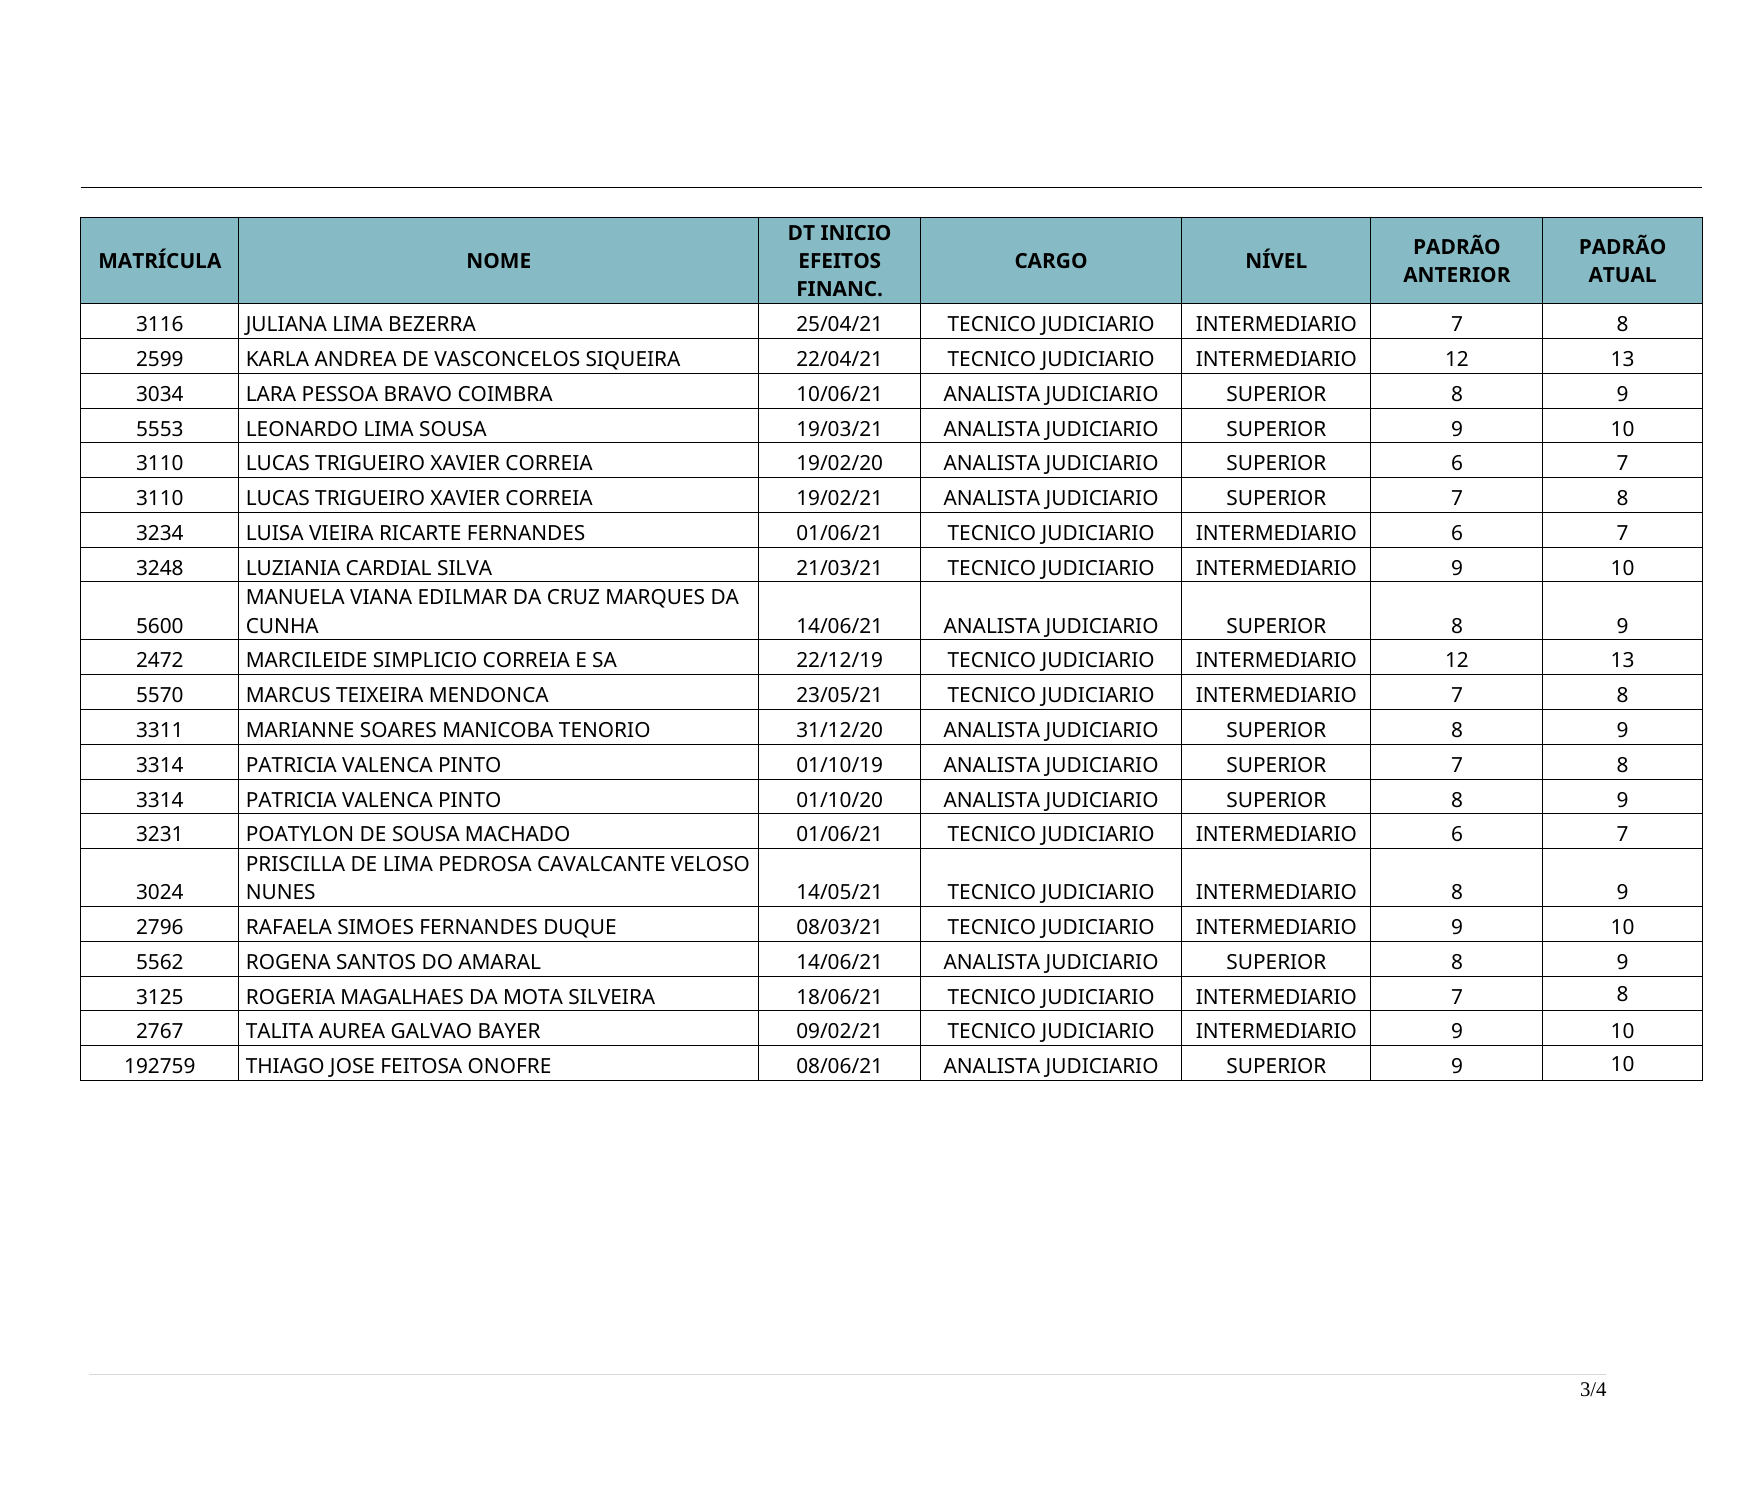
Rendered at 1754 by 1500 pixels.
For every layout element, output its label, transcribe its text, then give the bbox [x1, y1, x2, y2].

table_cell ANALISTA JUDICIARIO [921, 582, 1181, 639]
table_cell TECNICO JUDICIARIO [921, 1011, 1181, 1045]
table_cell SUPERIOR [1182, 582, 1370, 639]
table_cell LEONARDO LIMA SOUSA [239, 409, 758, 442]
table_cell MANUELA VIANA EDILMAR DA CRUZ MARQUES DA CUNHA [239, 582, 758, 639]
table_cell INTERMEDIARIO [1182, 814, 1370, 848]
table_cell 9 [1543, 780, 1702, 813]
table_cell SUPERIOR [1182, 1046, 1370, 1080]
table_cell TECNICO JUDICIARIO [921, 339, 1181, 373]
table_cell 01/10/20 [759, 780, 920, 813]
table_cell 9 [1371, 1011, 1542, 1045]
table_cell POATYLON DE SOUSA MACHADO [239, 814, 758, 848]
table_cell 9 [1543, 942, 1702, 976]
table_cell 3231 [81, 814, 238, 848]
table_cell MATRÍCULA [81, 218, 238, 303]
table_cell 14/06/21 [759, 582, 920, 639]
table_cell 5562 [81, 942, 238, 976]
table_cell 2796 [81, 907, 238, 941]
table_cell 22/12/19 [759, 640, 920, 674]
table_cell 5553 [81, 409, 238, 442]
table_cell INTERMEDIARIO [1182, 513, 1370, 547]
table_cell 9 [1371, 907, 1542, 941]
table_cell NOME [239, 218, 758, 303]
table_cell 14/05/21 [759, 849, 920, 906]
table_cell 7 [1371, 478, 1542, 512]
table_cell 10/06/21 [759, 374, 920, 407]
table_cell 8 [1371, 780, 1542, 813]
table_cell THIAGO JOSE FEITOSA ONOFRE [239, 1046, 758, 1080]
table_cell 8 [1543, 745, 1702, 778]
table_cell 08/06/21 [759, 1046, 920, 1080]
table_cell 23/05/21 [759, 675, 920, 709]
table_cell 08/03/21 [759, 907, 920, 941]
table_cell SUPERIOR [1182, 942, 1370, 976]
table_cell 14/06/21 [759, 942, 920, 976]
table_cell 01/06/21 [759, 513, 920, 547]
table_cell 8 [1371, 374, 1542, 407]
table_cell TECNICO JUDICIARIO [921, 304, 1181, 338]
table_cell 8 [1543, 675, 1702, 709]
table_cell 9 [1543, 849, 1702, 906]
table_cell 3024 [81, 849, 238, 906]
table_cell NÍVEL [1182, 218, 1370, 303]
table_cell SUPERIOR [1182, 780, 1370, 813]
table_cell 9 [1543, 710, 1702, 744]
table_cell ANALISTA JUDICIARIO [921, 374, 1181, 407]
table_cell MARCILEIDE SIMPLICIO CORREIA E SA [239, 640, 758, 674]
table_cell 3248 [81, 548, 238, 581]
table_cell 7 [1543, 814, 1702, 848]
table_cell 8 [1371, 942, 1542, 976]
table_cell PADRÃO ANTERIOR [1371, 218, 1542, 303]
table_cell DT INICIO EFEITOS FINANC. [759, 218, 920, 303]
table_cell INTERMEDIARIO [1182, 977, 1370, 1010]
table_cell TECNICO JUDICIARIO [921, 675, 1181, 709]
table_cell 18/06/21 [759, 977, 920, 1010]
table_cell [81, 188, 1702, 217]
table_cell ANALISTA JUDICIARIO [921, 745, 1181, 778]
table_cell 01/10/19 [759, 745, 920, 778]
table_cell 09/02/21 [759, 1011, 920, 1045]
table_cell INTERMEDIARIO [1182, 339, 1370, 373]
table_cell 10 [1543, 1046, 1702, 1080]
table_cell ANALISTA JUDICIARIO [921, 710, 1181, 744]
table_cell 10 [1543, 409, 1702, 442]
table_cell TECNICO JUDICIARIO [921, 513, 1181, 547]
table_cell 3034 [81, 374, 238, 407]
table_cell 3110 [81, 478, 238, 512]
table_cell ANALISTA JUDICIARIO [921, 780, 1181, 813]
table_cell MARCUS TEIXEIRA MENDONCA [239, 675, 758, 709]
table_cell 3311 [81, 710, 238, 744]
table_cell TECNICO JUDICIARIO [921, 640, 1181, 674]
table_cell 8 [1543, 304, 1702, 338]
table_cell 8 [1371, 710, 1542, 744]
table_cell 8 [1543, 478, 1702, 512]
table_cell SUPERIOR [1182, 409, 1370, 442]
table_cell 8 [1371, 849, 1542, 906]
table_cell SUPERIOR [1182, 478, 1370, 512]
table_cell TECNICO JUDICIARIO [921, 977, 1181, 1010]
table_cell TECNICO JUDICIARIO [921, 814, 1181, 848]
table_cell CARGO [921, 218, 1181, 303]
table_cell 7 [1543, 513, 1702, 547]
table_cell 7 [1371, 977, 1542, 1010]
table_cell INTERMEDIARIO [1182, 675, 1370, 709]
table_cell PRISCILLA DE LIMA PEDROSA CAVALCANTE VELOSO NUNES [239, 849, 758, 906]
table_cell SUPERIOR [1182, 443, 1370, 477]
table_cell ANALISTA JUDICIARIO [921, 478, 1181, 512]
table_cell ANALISTA JUDICIARIO [921, 409, 1181, 442]
table_cell 7 [1543, 443, 1702, 477]
table_cell ANALISTA JUDICIARIO [921, 1046, 1181, 1080]
table_cell LARA PESSOA BRAVO COIMBRA [239, 374, 758, 407]
table_cell 9 [1543, 374, 1702, 407]
table_cell 7 [1371, 745, 1542, 778]
table_cell 01/06/21 [759, 814, 920, 848]
table_cell JULIANA LIMA BEZERRA [239, 304, 758, 338]
table_cell TECNICO JUDICIARIO [921, 548, 1181, 581]
table_cell SUPERIOR [1182, 745, 1370, 778]
table_cell 6 [1371, 513, 1542, 547]
table_cell 3314 [81, 780, 238, 813]
table_cell 21/03/21 [759, 548, 920, 581]
table_cell 6 [1371, 443, 1542, 477]
table_cell 10 [1543, 907, 1702, 941]
table_cell 9 [1543, 582, 1702, 639]
table_cell 8 [1543, 977, 1702, 1010]
table_cell TECNICO JUDICIARIO [921, 907, 1181, 941]
table_cell ROGENA SANTOS DO AMARAL [239, 942, 758, 976]
table_cell INTERMEDIARIO [1182, 640, 1370, 674]
table_cell LUCAS TRIGUEIRO XAVIER CORREIA [239, 478, 758, 512]
table_cell PATRICIA VALENCA PINTO [239, 745, 758, 778]
table_cell INTERMEDIARIO [1182, 1011, 1370, 1045]
table_cell 192759 [81, 1046, 238, 1080]
table_cell SUPERIOR [1182, 374, 1370, 407]
table_cell 2472 [81, 640, 238, 674]
table_cell 9 [1371, 409, 1542, 442]
table_cell INTERMEDIARIO [1182, 304, 1370, 338]
table_cell 7 [1371, 304, 1542, 338]
table_cell 19/03/21 [759, 409, 920, 442]
table_cell 3234 [81, 513, 238, 547]
table_cell 25/04/21 [759, 304, 920, 338]
table_cell 10 [1543, 548, 1702, 581]
table_cell INTERMEDIARIO [1182, 548, 1370, 581]
table_cell 8 [1371, 582, 1542, 639]
table_cell 13 [1543, 640, 1702, 674]
table_cell 10 [1543, 1011, 1702, 1045]
table_cell ROGERIA MAGALHAES DA MOTA SILVEIRA [239, 977, 758, 1010]
table_cell ANALISTA JUDICIARIO [921, 942, 1181, 976]
table_cell KARLA ANDREA DE VASCONCELOS SIQUEIRA [239, 339, 758, 373]
table_cell 3125 [81, 977, 238, 1010]
table_cell 22/04/21 [759, 339, 920, 373]
table_cell 6 [1371, 814, 1542, 848]
table_cell 12 [1371, 339, 1542, 373]
table_cell 12 [1371, 640, 1542, 674]
table_cell 2767 [81, 1011, 238, 1045]
table_cell 19/02/21 [759, 478, 920, 512]
table_cell MARIANNE SOARES MANICOBA TENORIO [239, 710, 758, 744]
table_cell 9 [1371, 548, 1542, 581]
table_cell 3110 [81, 443, 238, 477]
table_cell LUISA VIEIRA RICARTE FERNANDES [239, 513, 758, 547]
table_cell 3314 [81, 745, 238, 778]
table_cell 7 [1371, 675, 1542, 709]
table_cell 5600 [81, 582, 238, 639]
table_cell PATRICIA VALENCA PINTO [239, 780, 758, 813]
table_cell 13 [1543, 339, 1702, 373]
table_cell LUZIANIA CARDIAL SILVA [239, 548, 758, 581]
table_cell TECNICO JUDICIARIO [921, 849, 1181, 906]
table_cell SUPERIOR [1182, 710, 1370, 744]
table_cell PADRÃO ATUAL [1543, 218, 1702, 303]
table_cell LUCAS TRIGUEIRO XAVIER CORREIA [239, 443, 758, 477]
table_cell RAFAELA SIMOES FERNANDES DUQUE [239, 907, 758, 941]
table_cell TALITA AUREA GALVAO BAYER [239, 1011, 758, 1045]
table_cell INTERMEDIARIO [1182, 907, 1370, 941]
table_cell 19/02/20 [759, 443, 920, 477]
table_cell 5570 [81, 675, 238, 709]
table_cell 9 [1371, 1046, 1542, 1080]
table_cell 2599 [81, 339, 238, 373]
table_cell 3116 [81, 304, 238, 338]
table_cell 31/12/20 [759, 710, 920, 744]
table_cell ANALISTA JUDICIARIO [921, 443, 1181, 477]
table_cell INTERMEDIARIO [1182, 849, 1370, 906]
